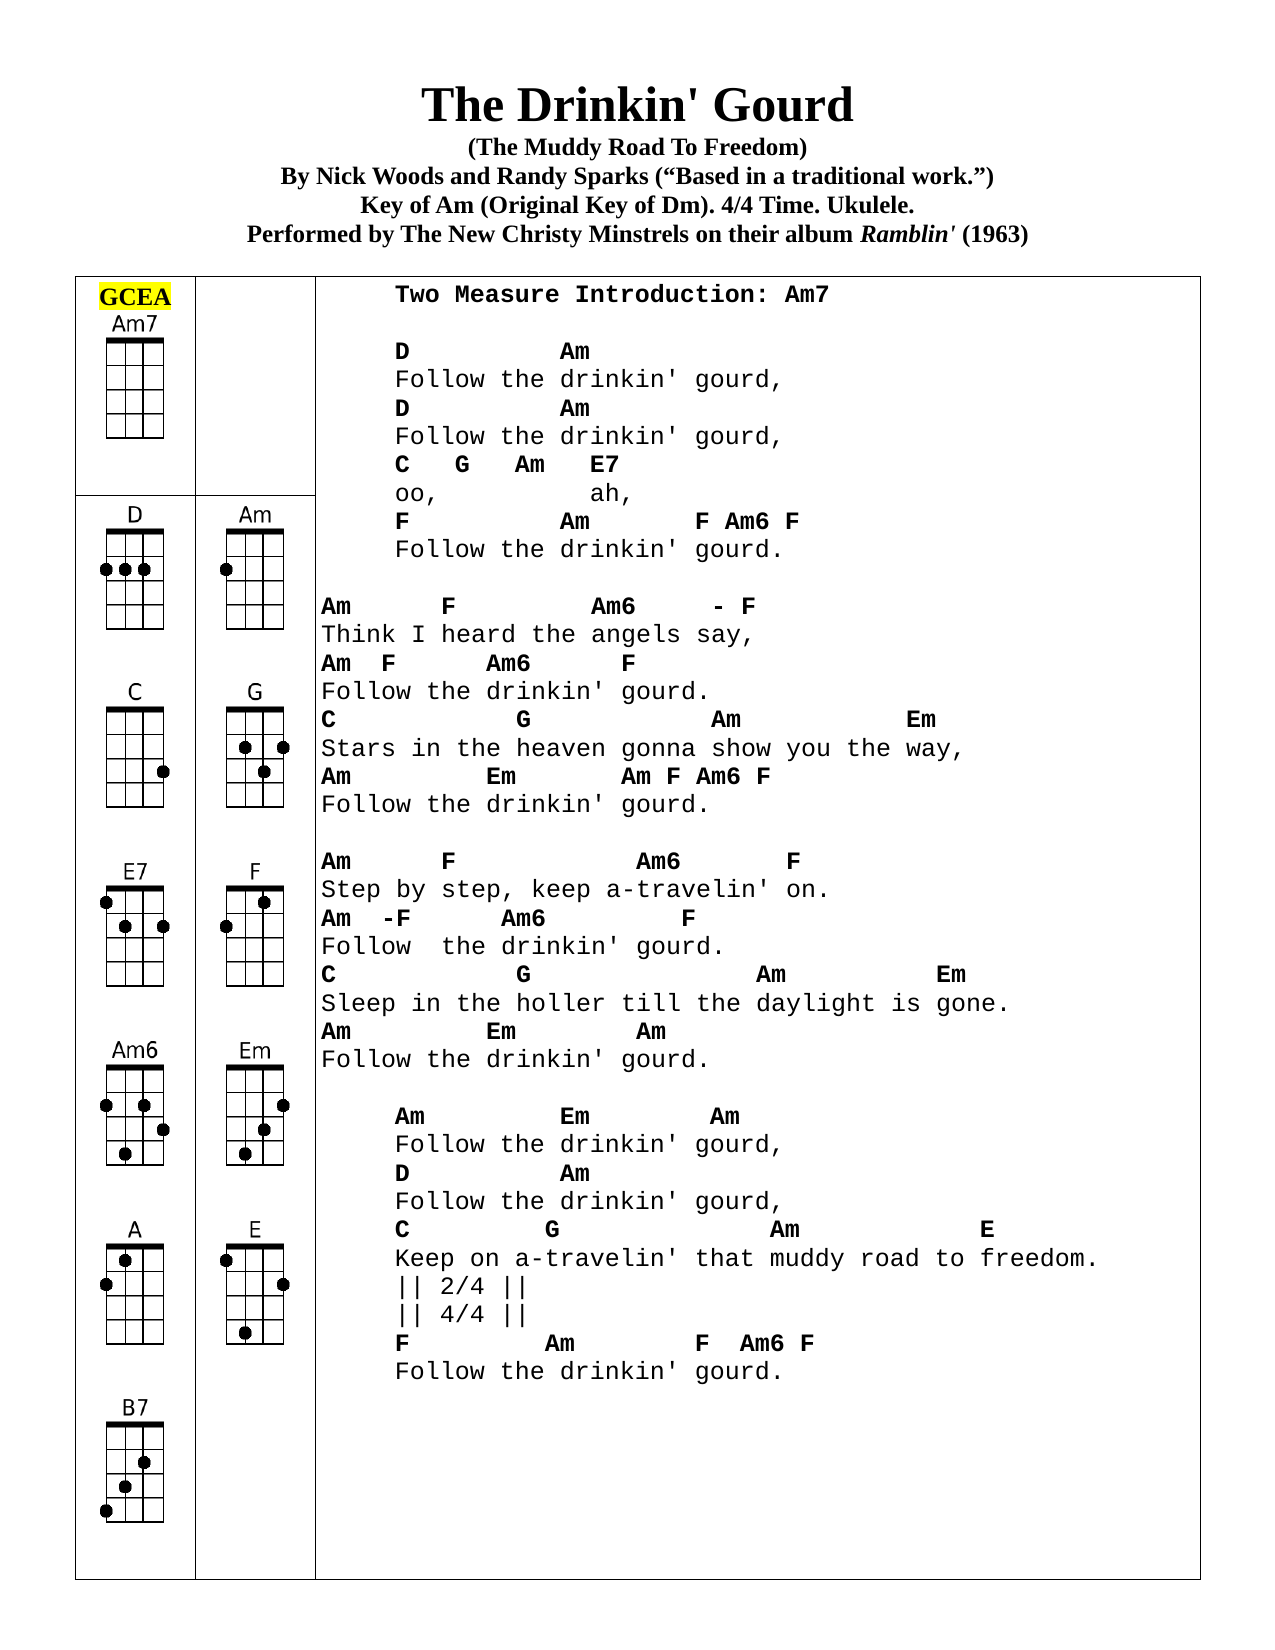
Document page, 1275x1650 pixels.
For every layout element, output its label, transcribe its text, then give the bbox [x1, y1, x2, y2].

picture [78, 1216, 192, 1367]
picture [78, 680, 192, 830]
table_cell [76, 496, 195, 1037]
text Performed by The New Christy Minstrels on their album Ramblin' (1963) [75, 219, 1200, 247]
table_cell [196, 496, 315, 1037]
picture [198, 680, 312, 830]
text (The Muddy Road To Freedom) [75, 132, 1200, 161]
text By Nick Woods and Randy Sparks (“Based in a traditional work.”) [75, 161, 1200, 190]
picture [78, 310, 192, 461]
text The Drinkin' Gourd [75, 75, 1200, 132]
picture [78, 858, 192, 1009]
table_header Two Measure Introduction: Am7 D Am Follow the drinkin' gourd, D Am Follow the drinkin' gourd, C G Am E7 oo, ah, F Am F Am6 F Follow the drinkin' gourd. Am F Am6 - F Think I heard the angels say, Am F Am6 F Follow the drinkin' gourd. C G Am Em Stars in the heaven gonna show you the way, Am Em Am F Am6 F Follow the drinkin' gourd. Am F Am6 F Step by step, keep a-travelin' on. Am -F Am6 F Follow the drinkin' gourd. C G Am Em Sleep in the holler till the daylight is gone. Am Em Am Follow the drinkin' gourd. Am Em Am Follow the drinkin' gourd, D Am Follow the drinkin' gourd, C G Am E Keep on a-travelin' that muddy road to freedom. || 2/4 || || 4/4 || F Am F Am6 F Follow the drinkin' gourd. [316, 277, 1200, 1579]
picture [198, 1216, 312, 1367]
picture [78, 1037, 192, 1188]
table_cell [76, 1188, 195, 1579]
picture [198, 501, 312, 652]
table_cell [196, 1188, 315, 1579]
picture [78, 1395, 192, 1545]
picture [78, 501, 192, 652]
text Key of Am (Original Key of Dm). 4/4 Time. Ukulele. [75, 190, 1200, 219]
picture [198, 858, 312, 1009]
table_header [196, 277, 315, 495]
table_header GCEA [76, 277, 195, 495]
picture [198, 1037, 312, 1188]
